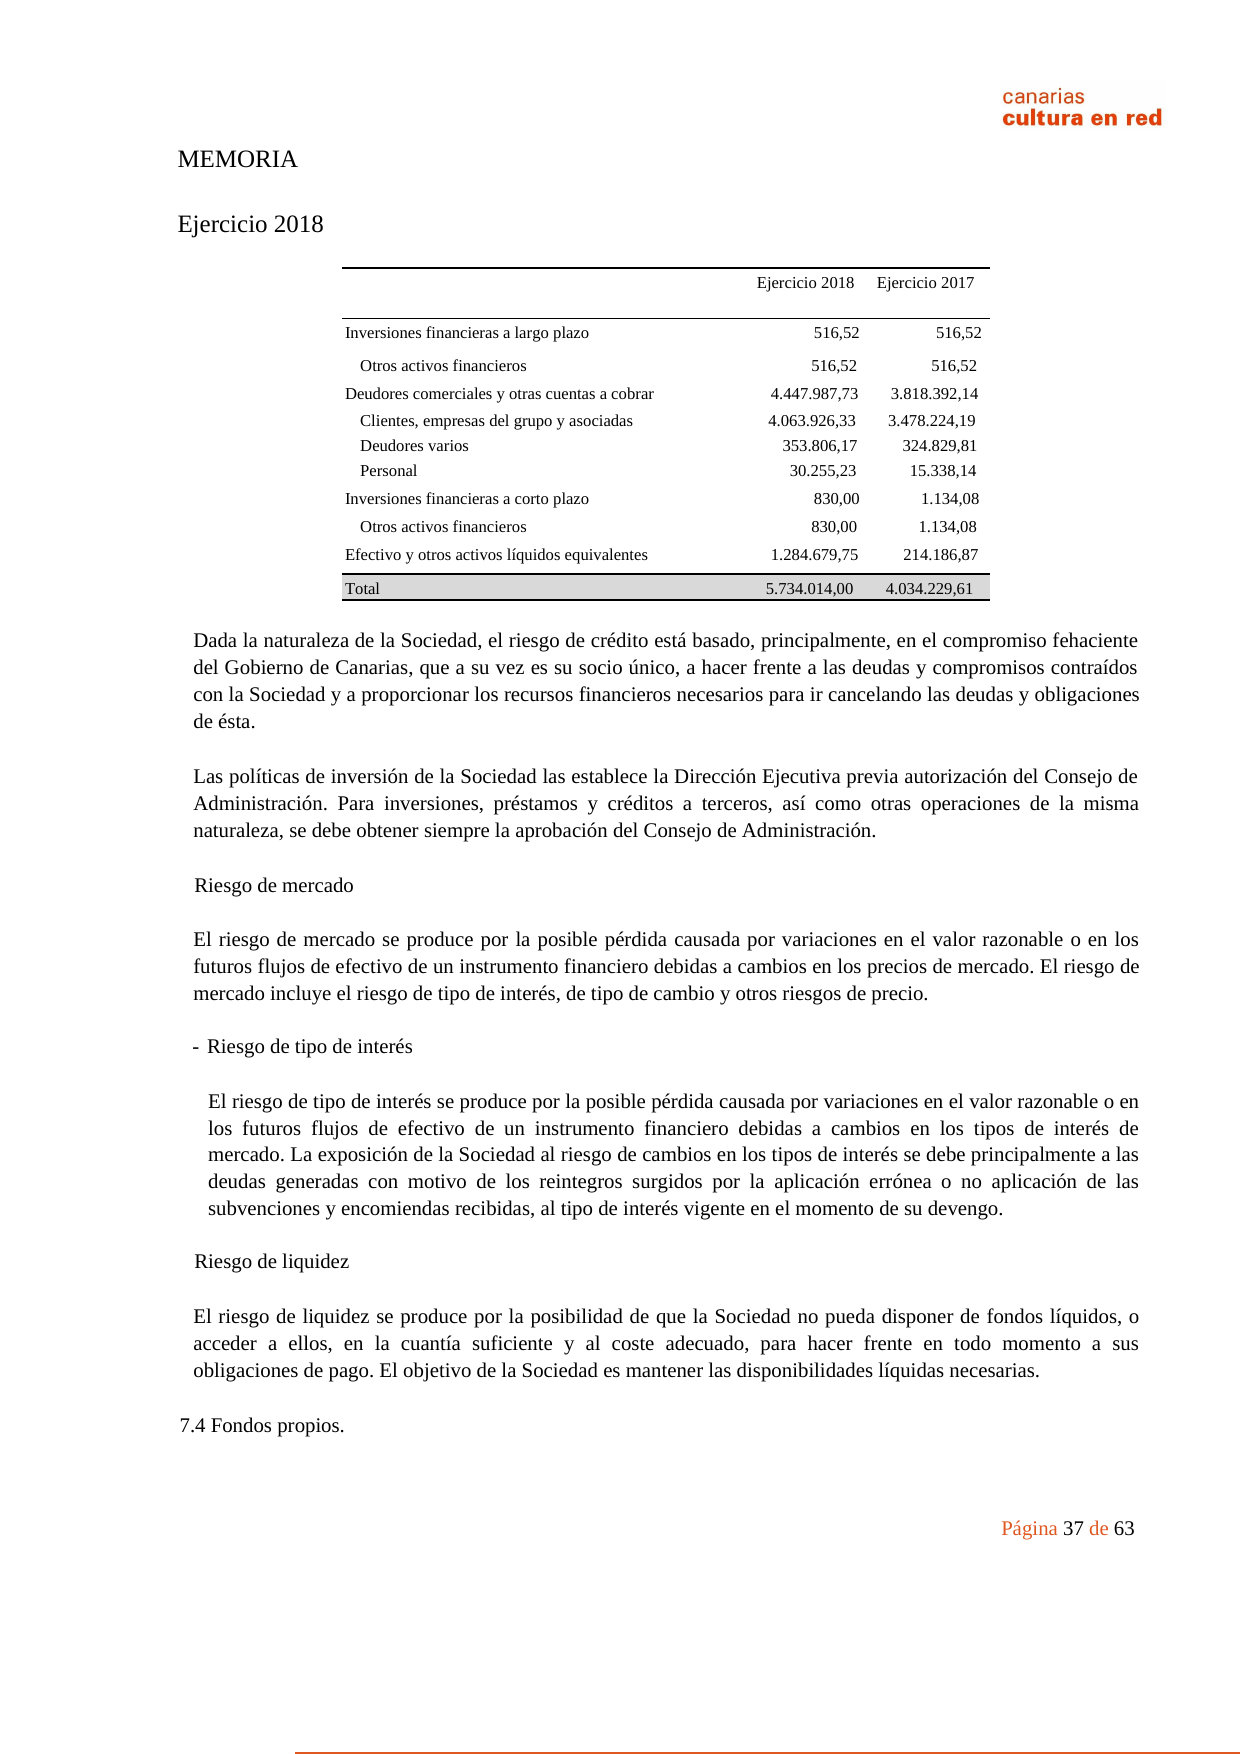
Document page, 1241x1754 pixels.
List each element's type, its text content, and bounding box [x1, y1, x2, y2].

table_cell Inversiones financieras a largo plazo [342, 319, 757, 352]
text El riesgo de tipo de interés se produce por la posible pérdida causada por variaciones en el valor razonable o en los futuros flujos de efectivo de un instrumento financiero debidas a cambios en los tipos de interés de mercado. La exposición de la Sociedad al riesgo de cambios en los tipos de interés se debe principalmente a las deudas generadas con motivo de los reintegros surgidos por la aplicación errónea o no aplicación de las subvenciones y encomiendas recibidas, al tipo de interés vigente en el momento de su devengo. [208, 1088, 1141, 1220]
table_cell 516,52 [757, 352, 877, 379]
text 7.4 Fondos propios. [179, 1412, 1155, 1437]
table_cell 3.478.224,19 [877, 407, 990, 432]
table_header Ejercicio 2018 [757, 269, 877, 318]
text Riesgo de liquidez [194, 1249, 1155, 1273]
table_cell Inversiones financieras a corto plazo [342, 485, 757, 513]
table_cell Otros activos financieros [342, 513, 757, 540]
table_cell 4.034.229,61 [877, 575, 990, 599]
table_cell 214.186,87 [877, 540, 990, 573]
table_cell Efectivo y otros activos líquidos equivalentes [342, 540, 757, 573]
table_cell 15.338,14 [877, 457, 990, 485]
table_cell 1.134,08 [877, 513, 990, 540]
table_cell 30.255,23 [757, 457, 877, 485]
table_cell 516,52 [757, 319, 877, 352]
table_cell 5.734.014,00 [757, 575, 877, 599]
table_cell Personal [342, 457, 757, 485]
table_cell Otros activos financieros [342, 352, 757, 379]
list Riesgo de tipo de interés [192, 1034, 1155, 1058]
table_cell 516,52 [877, 352, 990, 379]
table_cell 1.284.679,75 [757, 540, 877, 573]
text Dada la naturaleza de la Sociedad, el riesgo de crédito está basado, principalmente, en el compromiso fehaciente del Gobierno de Canarias, que a su vez es su socio único, a hacer frente a las deudas y compromisos contraídos con la Sociedad y a proporcionar los recursos financieros necesarios para ir cancelando las deudas y obligaciones de ésta. [193, 628, 1141, 733]
text El riesgo de liquidez se produce por la posibilidad de que la Sociedad no pueda disponer de fondos líquidos, o acceder a ellos, en la cuantía suficiente y al coste adecuado, para hacer frente en todo momento a sus obligaciones de pago. El objetivo de la Sociedad es mantener las disponibilidades líquidas necesarias. [193, 1304, 1141, 1382]
table_cell 353.806,17 [757, 432, 877, 457]
text Las políticas de inversión de la Sociedad las establece la Dirección Ejecutiva previa autorización del Consejo de Administración. Para inversiones, préstamos y créditos a terceros, así como otras operaciones de la misma naturaleza, se debe obtener siempre la aprobación del Consejo de Administración. [193, 764, 1141, 842]
table_cell 324.829,81 [877, 432, 990, 457]
table_cell Deudores varios [342, 432, 757, 457]
table_cell Clientes, empresas del grupo y asociadas [342, 407, 757, 432]
table_header Ejercicio 2017 [877, 269, 990, 318]
table_cell 3.818.392,14 [877, 380, 990, 407]
table_cell 830,00 [757, 485, 877, 513]
table_header [342, 269, 757, 318]
text Riesgo de mercado [194, 872, 1155, 897]
table_cell Deudores comerciales y otras cuentas a cobrar [342, 380, 757, 407]
table_cell Total [342, 575, 757, 599]
text El riesgo de mercado se produce por la posible pérdida causada por variaciones en el valor razonable o en los futuros flujos de efectivo de un instrumento financiero debidas a cambios en los precios de mercado. El riesgo de mercado incluye el riesgo de tipo de interés, de tipo de cambio y otros riesgos de precio. [193, 927, 1141, 1005]
table_cell 830,00 [757, 513, 877, 540]
table_cell 516,52 [877, 319, 990, 352]
table_cell 1.134,08 [877, 485, 990, 513]
table_cell 4.447.987,73 [757, 380, 877, 407]
table_cell 4.063.926,33 [757, 407, 877, 432]
